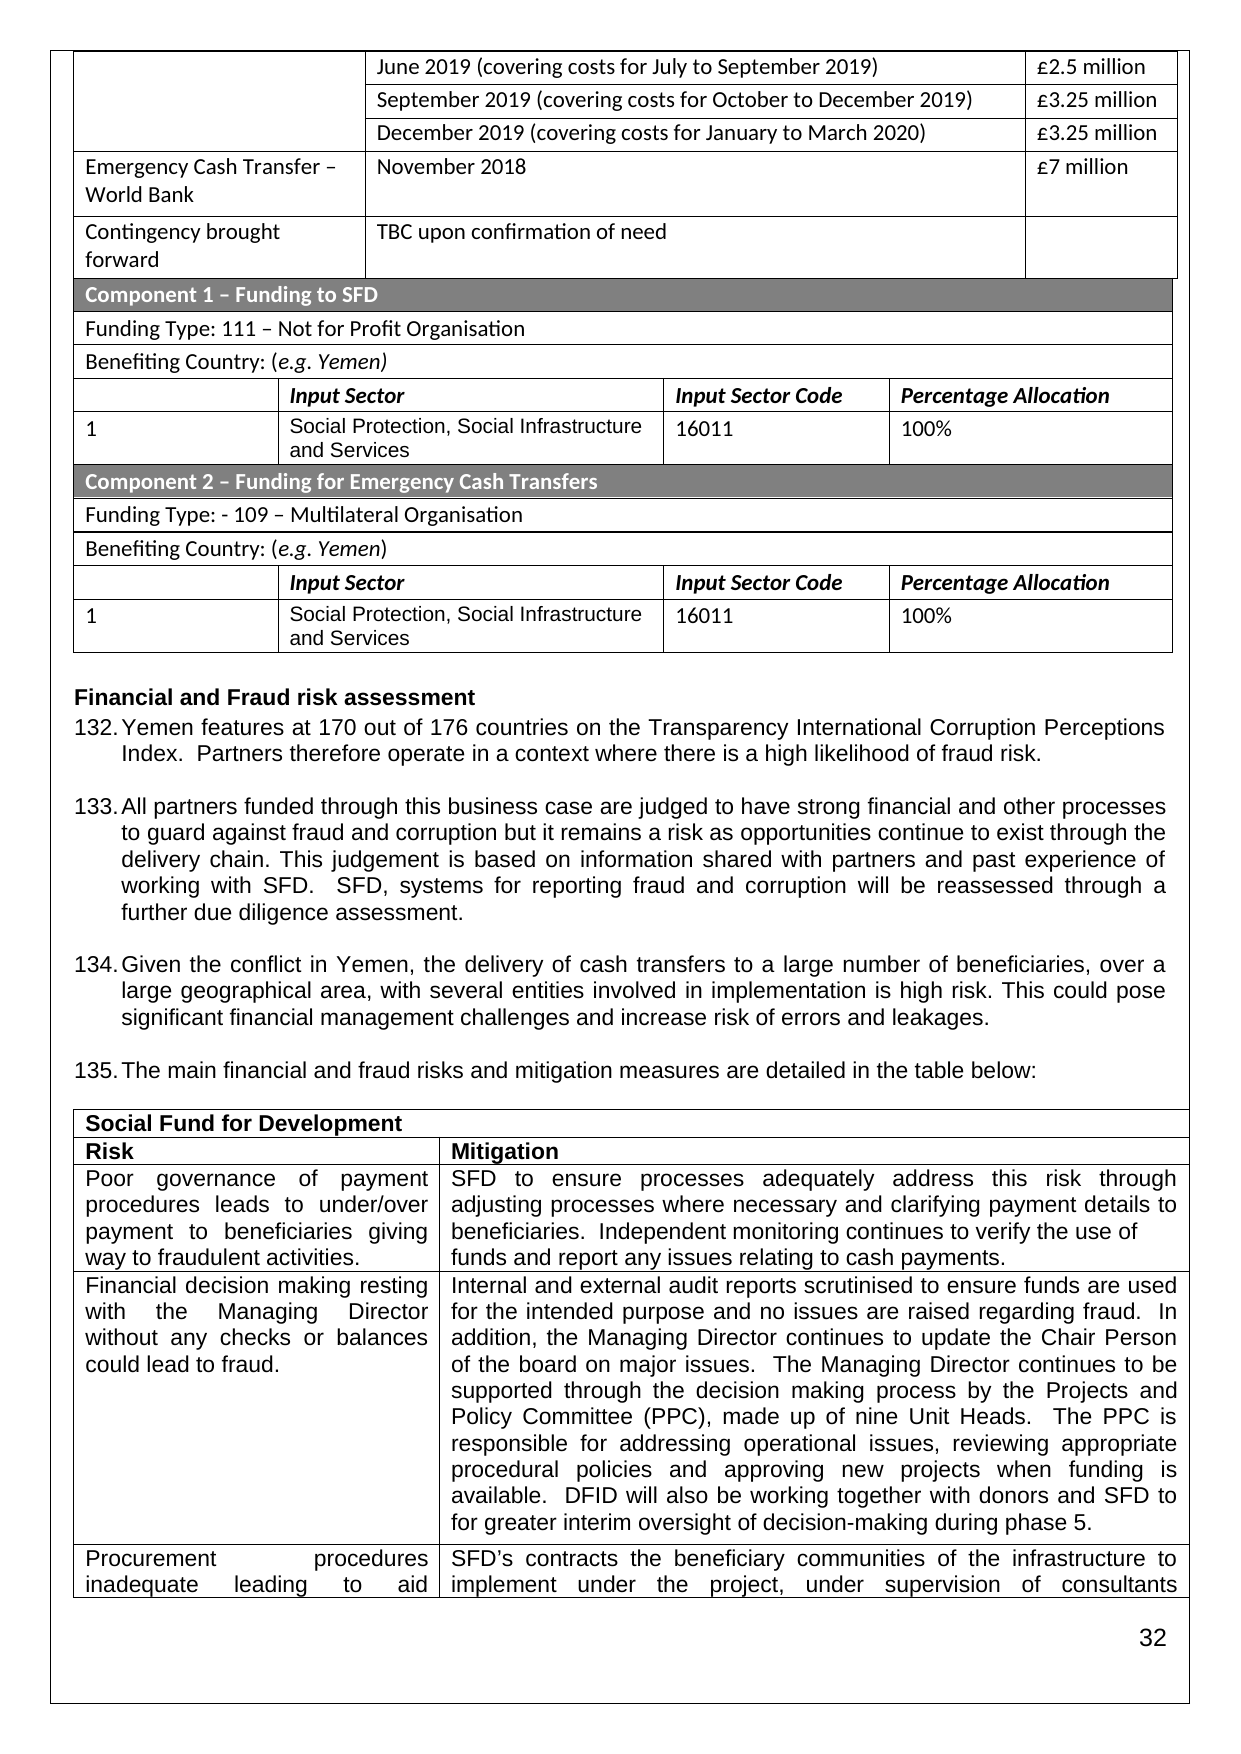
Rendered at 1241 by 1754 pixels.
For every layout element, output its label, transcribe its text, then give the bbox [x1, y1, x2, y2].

table_cell Social Protection, Social Infrastructure and Services [279, 600, 663, 652]
table_cell [1026, 217, 1177, 277]
table_cell [1173, 531, 1178, 565]
table_cell Social Protection, Social Infrastructure and Services [279, 412, 663, 464]
table_cell Mitigation [1178, 1138, 1189, 1164]
table_cell £7 million [1026, 152, 1177, 216]
table_cell £3.25 million [1026, 119, 1177, 151]
table_cell Internal and external audit reports scrutinised to ensure funds are used for the intended purpose and no issues are raised regarding fraud. In addition, the Managing Director continues to update the Chair Person of the board on major issues. The Managing Director continues to be supported through the decision making process by the Projects and Policy Committee (PPC), made up of nine Unit Heads. The PPC is responsible for addressing operational issues, reviewing appropriate procedural policies and approving new projects when funding is available. DFID will also be working together with donors and SFD to for greater interim oversight of decision-making during phase 5. [440, 1272, 1189, 1543]
table_cell SFD’s contracts the beneficiary communities of the infrastructure to implement under the project, under supervision of consultants [440, 1545, 1189, 1597]
table_cell [1173, 279, 1178, 311]
table_cell Input Sector Code [664, 566, 889, 598]
table_cell [1173, 498, 1178, 531]
list All partners funded through this business case are judged to have strong financial and other processes to guard against fraud and corruption but it remains a risk as opportunities continue to exist through the delivery chain. This judgement is based on information shared with partners and past experience of working with SFD. SFD, systems for reporting fraud and corruption will be reassessed through a further due diligence assessment. [74, 793, 1167, 925]
table_cell Benefiting Country: (e.g. Yemen) [74, 345, 1172, 378]
table_cell [1173, 344, 1178, 378]
list Yemen features at 170 out of 176 countries on the Transparency International Corruption Perceptions Index. Partners therefore operate in a context where there is a high likelihood of fraud risk. [74, 714, 1167, 767]
table_cell November 2018 [366, 152, 1025, 216]
table_cell Percentage Allocation [890, 379, 1172, 411]
list Given the conflict in Yemen, the delivery of cash transfers to a large number of beneficiaries, over a large geographical area, with several entities involved in implementation is high risk. This could pose significant financial management challenges and increase risk of errors and leakages. [74, 951, 1167, 1030]
table_cell £3.25 million [1026, 85, 1177, 117]
table_cell [1173, 464, 1178, 497]
table_cell Procurement procedures inadequate leading to aid [74, 1545, 439, 1597]
table_cell Component 2 – Funding for Emergency Cash Transfers [74, 465, 1172, 497]
table_cell Benefiting Country: (e.g. Yemen) [74, 533, 1172, 565]
table_cell Input Sector [279, 566, 663, 598]
table_cell Percentage Allocation [890, 566, 1172, 598]
table_header Social Fund for Development [74, 1110, 1189, 1137]
table_cell December 2019 (covering costs for January to March 2020) [366, 119, 1025, 151]
table_cell 1 [74, 600, 278, 652]
table_cell 100% [890, 412, 1172, 464]
table_cell Risk [74, 1138, 439, 1164]
table_cell Input Sector Code [664, 379, 889, 411]
table_cell Emergency Cash Transfer – World Bank [74, 152, 365, 216]
table_cell Funding Type: - 109 – Multilateral Organisation [74, 499, 1172, 531]
text Financial and Fraud risk assessment [74, 683, 1167, 710]
table_cell [1173, 311, 1178, 344]
table_cell TBC upon confirmation of need [366, 217, 1025, 277]
table_cell June 2019 (covering costs for July to September 2019) [366, 52, 1025, 84]
table_cell [1173, 565, 1178, 598]
table_cell Funding Type: 111 – Not for Profit Organisation [74, 312, 1172, 344]
table_cell [74, 566, 278, 598]
table_cell £2.5 million [1026, 52, 1177, 84]
table_cell September 2019 (covering costs for October to December 2019) [366, 85, 1025, 117]
table_cell [1173, 599, 1178, 652]
table_cell Contingency brought forward [74, 217, 365, 277]
table_cell Poor governance of payment procedures leads to under/over payment to beneficiaries giving way to fraudulent activities. [74, 1165, 439, 1271]
table_cell 16011 [664, 600, 889, 652]
table_cell [1173, 378, 1178, 411]
table_cell [74, 379, 278, 411]
table_cell [1173, 411, 1178, 464]
list The main financial and fraud risks and mitigation measures are detailed in the table below: [74, 1057, 1167, 1083]
table_cell 16011 [664, 412, 889, 464]
table_cell Financial decision making resting with the Managing Director without any checks or balances could lead to fraud. [74, 1272, 439, 1543]
table_cell Input Sector [279, 379, 663, 411]
table_cell 1 [74, 412, 278, 464]
table_cell Component 1 – Funding to SFD [74, 279, 1172, 311]
table_cell 100% [890, 600, 1172, 652]
table_cell Mitigation [440, 1138, 451, 1164]
table_cell [74, 52, 365, 151]
